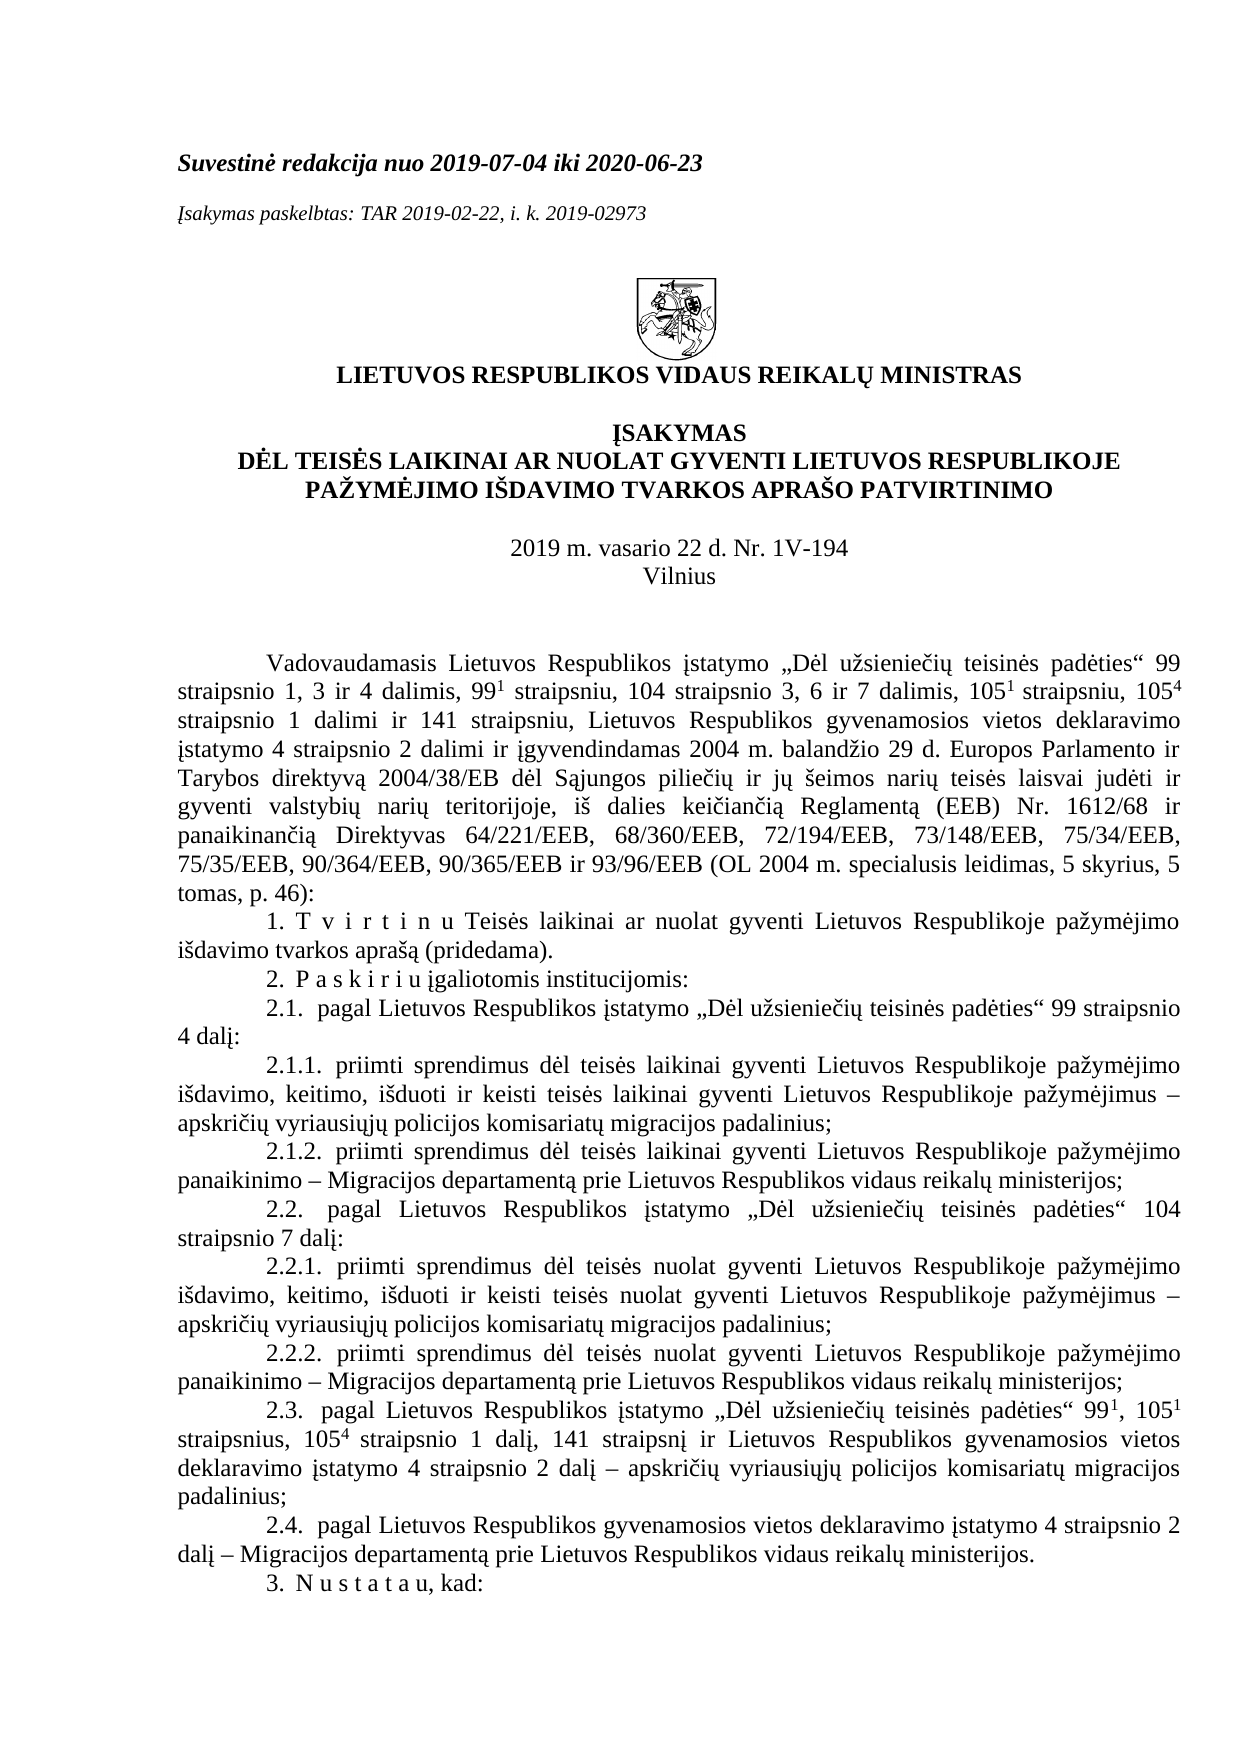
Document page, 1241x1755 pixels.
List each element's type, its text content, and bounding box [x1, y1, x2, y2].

text 3. N u s t a t a u, kad: [177, 1568, 1181, 1596]
text 2.3. pagal Lietuvos Respublikos įstatymo „Dėl užsieniečių teisinės padėties“ 991, 1051 straipsnius, 1054 straipsnio 1 dalį, 141 straipsnį ir Lietuvos Respublikos gyvenamosios vietos deklaravimo įstatymo 4 straipsnio 2 dalį – apskričių vyriausiųjų policijos komisariatų migracijos padalinius; [177, 1395, 1181, 1510]
text Įsakymas paskelbtas: TAR 2019-02-22, i. k. 2019-02973 [177, 201, 1181, 224]
text 2.1.2. priimti sprendimus dėl teisės laikinai gyventi Lietuvos Respublikoje pažymėjimo panaikinimo – Migracijos departamentą prie Lietuvos Respublikos vidaus reikalų ministerijos; [177, 1136, 1181, 1194]
text ĮSAKYMAS [177, 418, 1181, 446]
text Vilnius [177, 561, 1181, 590]
text 1. T v i r t i n u Teisės laikinai ar nuolat gyventi Lietuvos Respublikoje pažymėjimo išdavimo tvarkos aprašą (pridedama). [177, 906, 1181, 964]
text 2.2.1. priimti sprendimus dėl teisės nuolat gyventi Lietuvos Respublikoje pažymėjimo išdavimo, keitimo, išduoti ir keisti teisės nuolat gyventi Lietuvos Respublikoje pažymėjimus – apskričių vyriausiųjų policijos komisariatų migracijos padalinius; [177, 1251, 1181, 1338]
text 2.2.2. priimti sprendimus dėl teisės nuolat gyventi Lietuvos Respublikoje pažymėjimo panaikinimo – Migracijos departamentą prie Lietuvos Respublikos vidaus reikalų ministerijos; [177, 1338, 1181, 1395]
text 2. P a s k i r i u įgaliotomis institucijomis: [177, 964, 1181, 993]
text 2.1.1. priimti sprendimus dėl teisės laikinai gyventi Lietuvos Respublikoje pažymėjimo išdavimo, keitimo, išduoti ir keisti teisės laikinai gyventi Lietuvos Respublikoje pažymėjimus – apskričių vyriausiųjų policijos komisariatų migracijos padalinius; [177, 1050, 1181, 1136]
text 2.1. pagal Lietuvos Respublikos įstatymo „Dėl užsieniečių teisinės padėties“ 99 straipsnio 4 dalį: [177, 993, 1181, 1050]
text Suvestinė redakcija nuo 2019-07-04 iki 2020-06-23 [177, 148, 1181, 176]
text DĖL TEISĖS LAIKINAI AR NUOLAT GYVENTI LIETUVOS RESPUBLIKOJE PAŽYMĖJIMO IŠDAVIMO TVARKOS APRAŠO PATVIRTINIMO [177, 446, 1181, 504]
text 2.4. pagal Lietuvos Respublikos gyvenamosios vietos deklaravimo įstatymo 4 straipsnio 2 dalį – Migracijos departamentą prie Lietuvos Respublikos vidaus reikalų ministerijos. [177, 1510, 1181, 1568]
text LIETUVOS RESPUBLIKOS VIDAUS REIKALŲ MINISTRAS [177, 360, 1181, 389]
text 2019 m. vasario 22 d. Nr. 1V-194 [177, 533, 1181, 561]
text Vadovaudamasis Lietuvos Respublikos įstatymo „Dėl užsieniečių teisinės padėties“ 99 straipsnio 1, 3 ir 4 dalimis, 991 straipsniu, 104 straipsnio 3, 6 ir 7 dalimis, 1051 straipsniu, 1054 straipsnio 1 dalimi ir 141 straipsniu, Lietuvos Respublikos gyvenamosios vietos deklaravimo įstatymo 4 straipsnio 2 dalimi ir įgyvendindamas 2004 m. balandžio 29 d. Europos Parlamento ir Tarybos direktyvą 2004/38/EB dėl Sąjungos piliečių ir jų šeimos narių teisės laisvai judėti ir gyventi valstybių narių teritorijoje, iš dalies keičiančią Reglamentą (EEB) Nr. 1612/68 ir panaikinančią Direktyvas 64/221/EEB, 68/360/EEB, 72/194/EEB, 73/148/EEB, 75/34/EEB, 75/35/EEB, 90/364/EEB, 90/365/EEB ir 93/96/EEB (OL 2004 m. specialusis leidimas, 5 skyrius, 5 tomas, p. 46): [177, 648, 1181, 906]
text 2.2. pagal Lietuvos Respublikos įstatymo „Dėl užsieniečių teisinės padėties“ 104 straipsnio 7 dalį: [177, 1194, 1181, 1251]
